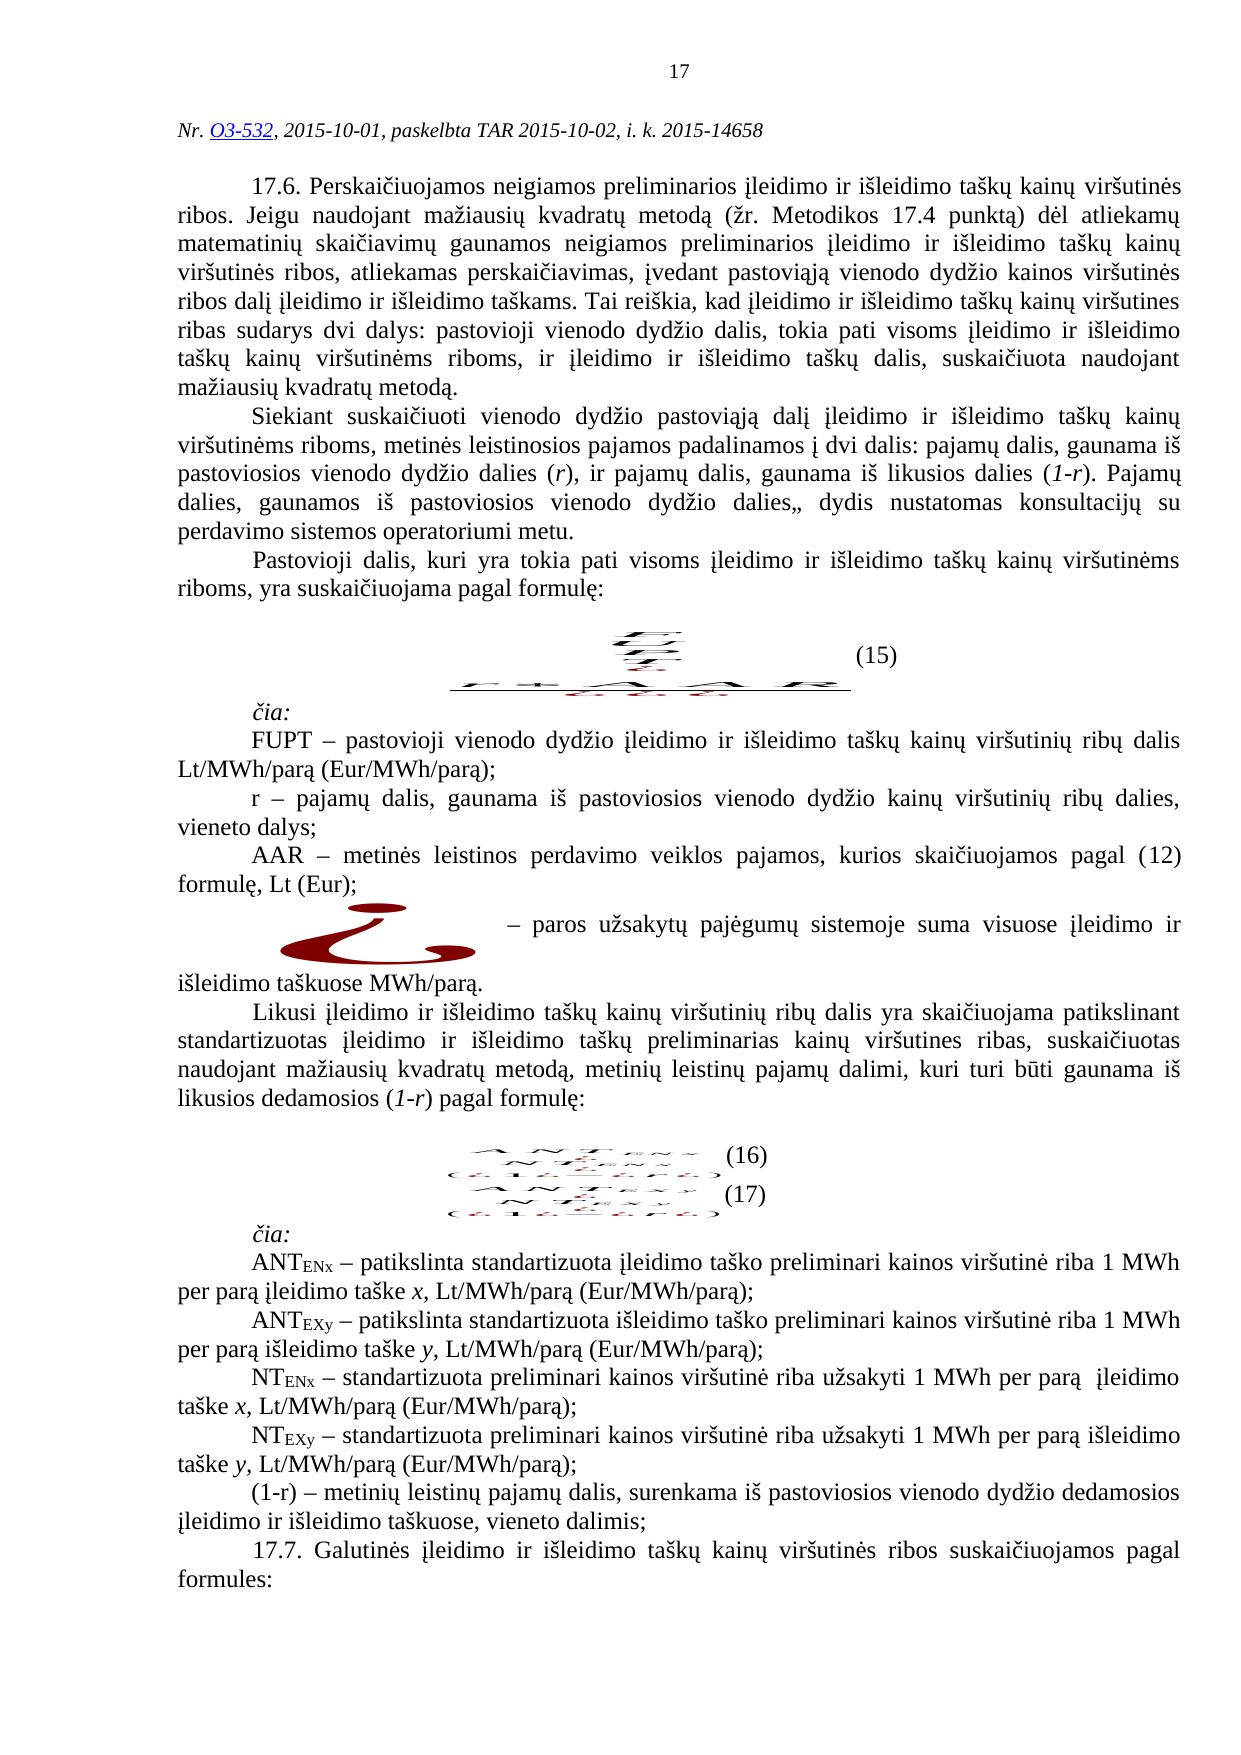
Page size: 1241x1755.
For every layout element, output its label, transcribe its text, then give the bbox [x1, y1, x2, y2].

text 17.6. Perskaičiuojamos neigiamos preliminarios įleidimo ir išleidimo taškų kainų viršutinės ribos. Jeigu naudojant mažiausių kvadratų metodą (žr. Metodikos 17.4 punktą) dėl atliekamų matematinių skaičiavimų gaunamos neigiamos preliminarios įleidimo ir išleidimo taškų kainų viršutinės ribos, atliekamas perskaičiavimas, įvedant pastoviąją vienodo dydžio kainos viršutinės ribos dalį įleidimo ir išleidimo taškams. Tai reiškia, kad įleidimo ir išleidimo taškų kainų viršutines ribas sudarys dvi dalys: pastovioji vienodo dydžio dalis, tokia pati visoms įleidimo ir išleidimo taškų kainų viršutinėms riboms, ir įleidimo ir išleidimo taškų dalis, suskaičiuota naudojant mažiausių kvadratų metodą. [177, 171, 1181, 401]
text (17) [177, 1179, 1181, 1219]
text – paros užsakytų pajėgumų sistemoje suma visuose įleidimo ir išleidimo taškuose MWh/parą. [177, 898, 1181, 997]
text (15) [177, 631, 1181, 697]
text Nr. O3-532, 2015-10-01, paskelbta TAR 2015-10-02, i. k. 2015-14658 [177, 118, 1181, 142]
text 17.7. Galutinės įleidimo ir išleidimo taškų kainų viršutinės ribos suskaičiuojamos pagal formules: [177, 1535, 1181, 1592]
text Siekiant suskaičiuoti vienodo dydžio pastoviąją dalį įleidimo ir išleidimo taškų kainų viršutinėms riboms, metinės leistinosios pajamos padalinamos į dvi dalis: pajamų dalis, gaunama iš pastoviosios vienodo dydžio dalies (r), ir pajamų dalis, gaunama iš likusios dalies (1-r). Pajamų dalies, gaunamos iš pastoviosios vienodo dydžio dalies„ dydis nustatomas konsultacijų su perdavimo sistemos operatoriumi metu. [177, 401, 1181, 545]
text Likusi įleidimo ir išleidimo taškų kainų viršutinių ribų dalis yra skaičiuojama patikslinant standartizuotas įleidimo ir išleidimo taškų preliminarias kainų viršutines ribas, suskaičiuotas naudojant mažiausių kvadratų metodą, metinių leistinų pajamų dalimi, kuri turi būti gaunama iš likusios dedamosios (1-r) pagal formulę: [177, 997, 1181, 1112]
text (1-r) – metinių leistinų pajamų dalis, surenkama iš pastoviosios vienodo dydžio dedamosios įleidimo ir išleidimo taškuose, vieneto dalimis; [177, 1477, 1181, 1535]
text ANTEXy – patikslinta standartizuota išleidimo taško preliminari kainos viršutinė riba 1 MWh per parą išleidimo taške y, Lt/MWh/parą (Eur/MWh/parą); [177, 1305, 1181, 1362]
text FUPT – pastovioji vienodo dydžio įleidimo ir išleidimo taškų kainų viršutinių ribų dalis Lt/MWh/parą (Eur/MWh/parą); [177, 725, 1181, 783]
text ANTENx – patikslinta standartizuota įleidimo taško preliminari kainos viršutinė riba 1 MWh per parą įleidimo taške x, Lt/MWh/parą (Eur/MWh/parą); [177, 1247, 1181, 1305]
text Pastovioji dalis, kuri yra tokia pati visoms įleidimo ir išleidimo taškų kainų viršutinėms riboms, yra suskaičiuojama pagal formulę: [177, 545, 1181, 602]
text NTENx – standartizuota preliminari kainos viršutinė riba užsakyti 1 MWh per parą įleidimo taške x, Lt/MWh/parą (Eur/MWh/parą); [177, 1362, 1181, 1420]
text r – pajamų dalis, gaunama iš pastoviosios vienodo dydžio kainų viršutinių ribų dalies, vieneto dalys; [177, 783, 1181, 840]
text AAR – metinės leistinos perdavimo veiklos pajamos, kurios skaičiuojamos pagal (12) formulę, Lt (Eur); [177, 840, 1181, 898]
text (16) [177, 1141, 1181, 1179]
text čia: [177, 1219, 1181, 1247]
text čia: [177, 697, 1181, 725]
text NTEXy – standartizuota preliminari kainos viršutinė riba užsakyti 1 MWh per parą išleidimo taške y, Lt/MWh/parą (Eur/MWh/parą); [177, 1420, 1181, 1477]
